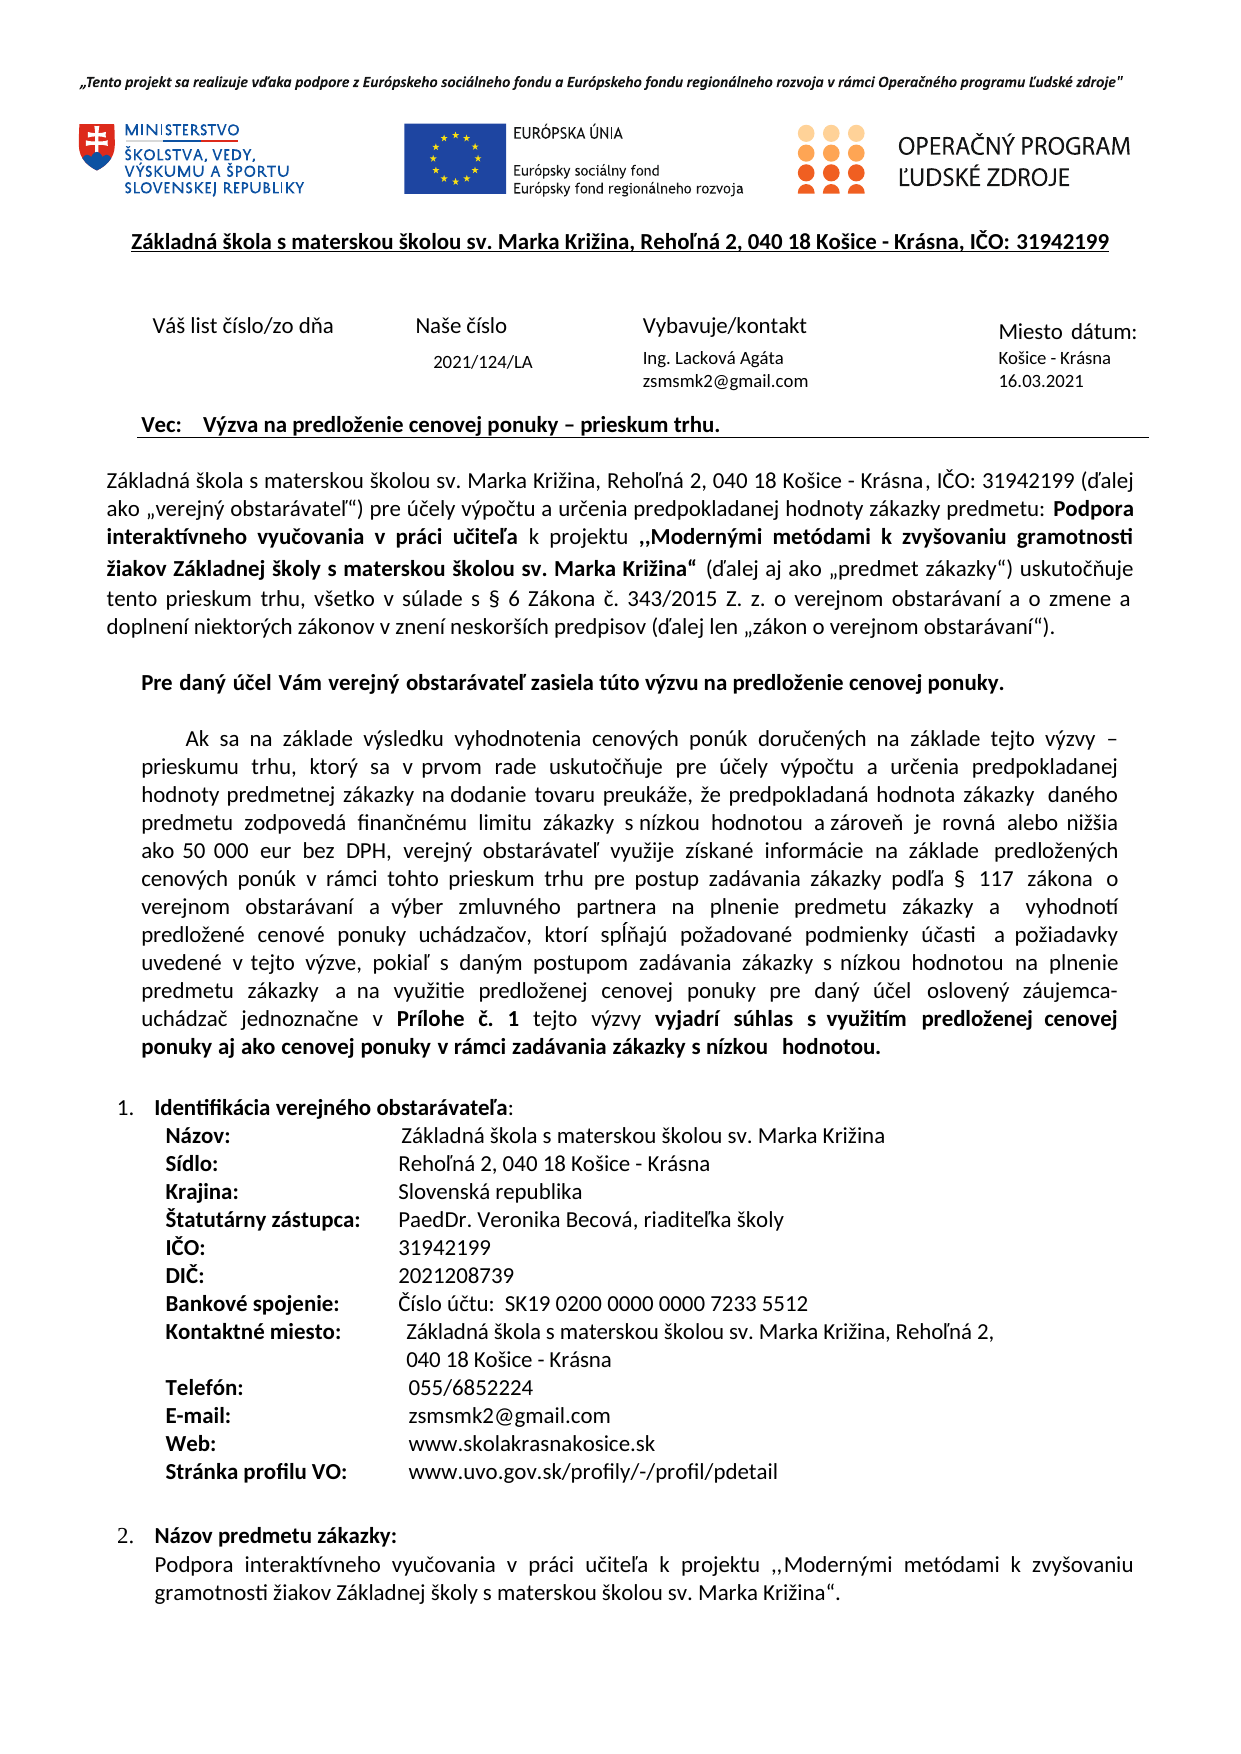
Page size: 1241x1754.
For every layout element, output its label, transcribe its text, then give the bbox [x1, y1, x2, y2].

list Web: www.skolakrasnakosice.sk [165, 1429, 1134, 1457]
list IČO: 31942199 [165, 1233, 1134, 1261]
list Krajina: Slovenská republika [165, 1177, 1134, 1205]
text Ak sa na základe výsledku vyhodnotenia cenových ponúk doručených na základe tejto výzvy – prieskumu trhu, ktorý sa v prvom rade uskutočňuje pre účely výpočtu a určenia predpokladanej hodnoty predmetnej zákazky na dodanie tovaru preukáže, že predpokladaná hodnota zákazky daného predmetu zodpovedá finančnému limitu zákazky s nízkou hodnotou a zároveň je rovná alebo nižšia ako 50 000 eur bez DPH, verejný obstarávateľ využije získané informácie na základe predložených cenových ponúk v rámci tohto prieskum trhu pre postup zadávania zákazky podľa § 117 zákona o verejnom obstarávaní a výber zmluvného partnera na plnenie predmetu zákazky a vyhodnotí predložené cenové ponuky uchádzačov, ktorí spĺňajú požadované podmienky účasti a požiadavky uvedené v tejto výzve, pokiaľ s daným postupom zadávania zákazky s nízkou hodnotou na plnenie predmetu zákazky a na využitie predloženej cenovej ponuky pre daný účel oslovený záujemca- uchádzač jednoznačne v Prílohe č. 1 tejto výzvy vyjadrí súhlas s využitím predloženej cenovej ponuky aj ako cenovej ponuky v rámci zadávania zákazky s nízkou hodnotou. [141, 724, 1118, 1060]
table_cell Košice - Krásna 16.03.2021 [948, 346, 1209, 410]
list DIČ: 2021208739 [165, 1261, 1134, 1289]
table_header Vybavuje/kontakt [579, 283, 948, 346]
text Vec: Výzva na predloženie cenovej ponuky – prieskum trhu. [141, 410, 1134, 437]
text Základná škola s materskou školou sv. Marka Križina, Rehoľná 2, 040 18 Košice - Krásna, IČO: 31942199 [106, 227, 1134, 255]
list Sídlo: Rehoľná 2, 040 18 Košice - Krásna [165, 1149, 1134, 1177]
list Štatutárny zástupca: PaedDr. Veronika Becová, riaditeľka školy [165, 1205, 1134, 1233]
list Identifikácia verejného obstarávateľa: [117, 1093, 919, 1121]
table_header Naše číslo [357, 283, 579, 346]
table_cell [117, 346, 357, 410]
list Bankové spojenie: Číslo účtu: SK19 0200 0000 0000 7233 5512 [165, 1289, 1134, 1317]
text Podpora interaktívneho vyučovania v práci učiteľa k projektu ,,Modernými metódami k zvyšovaniu gramotnosti žiakov Základnej školy s materskou školou sv. Marka Križina“. [154, 1549, 1134, 1606]
text Pre daný účel Vám verejný obstarávateľ zasiela túto výzvu na predloženie cenovej ponuky. [141, 668, 1118, 696]
text Základná škola s materskou školou sv. Marka Križina, Rehoľná 2, 040 18 Košice - Krásna, IČO: 31942199 (ďalej ako „verejný obstarávateľ“) pre účely výpočtu a určenia predpokladanej hodnoty zákazky predmetu: Podpora interaktívneho vyučovania v práci učiteľa k projektu ,,Modernými metódami k zvyšovaniu gramotnosti žiakov Základnej školy s materskou školou sv. Marka Križina“ (ďalej aj ako „predmet zákazky“) uskutočňuje tento prieskum trhu, všetko v súlade s § 6 Zákona č. 343/2015 Z. z. o verejnom obstarávaní a o zmene a doplnení niektorých zákonov v znení neskorších predpisov (ďalej len „zákon o verejnom obstarávaní“). [106, 466, 1134, 640]
list Kontaktné miesto: Základná škola s materskou školou sv. Marka Križina, Rehoľná 2, [165, 1317, 1134, 1345]
table_cell Ing. Lacková Agáta zsmsmk2@gmail.com [579, 346, 948, 410]
list Telefón: 055/6852224 [165, 1373, 1134, 1401]
table_header Miesto dátum: [948, 283, 1209, 346]
list Stránka profilu VO: www.uvo.gov.sk/profily/-/profil/pdetail [165, 1457, 1134, 1485]
list Názov: Základná škola s materskou školou sv. Marka Križina [165, 1121, 1134, 1149]
table_header Váš list číslo/zo dňa [117, 283, 357, 346]
subtitle Názov predmetu zákazky: [117, 1521, 1134, 1549]
table_cell 2021/124/LA [357, 346, 579, 410]
list E-mail: zsmsmk2@gmail.com [165, 1401, 1134, 1429]
list 040 18 Košice - Krásna [165, 1345, 1134, 1373]
